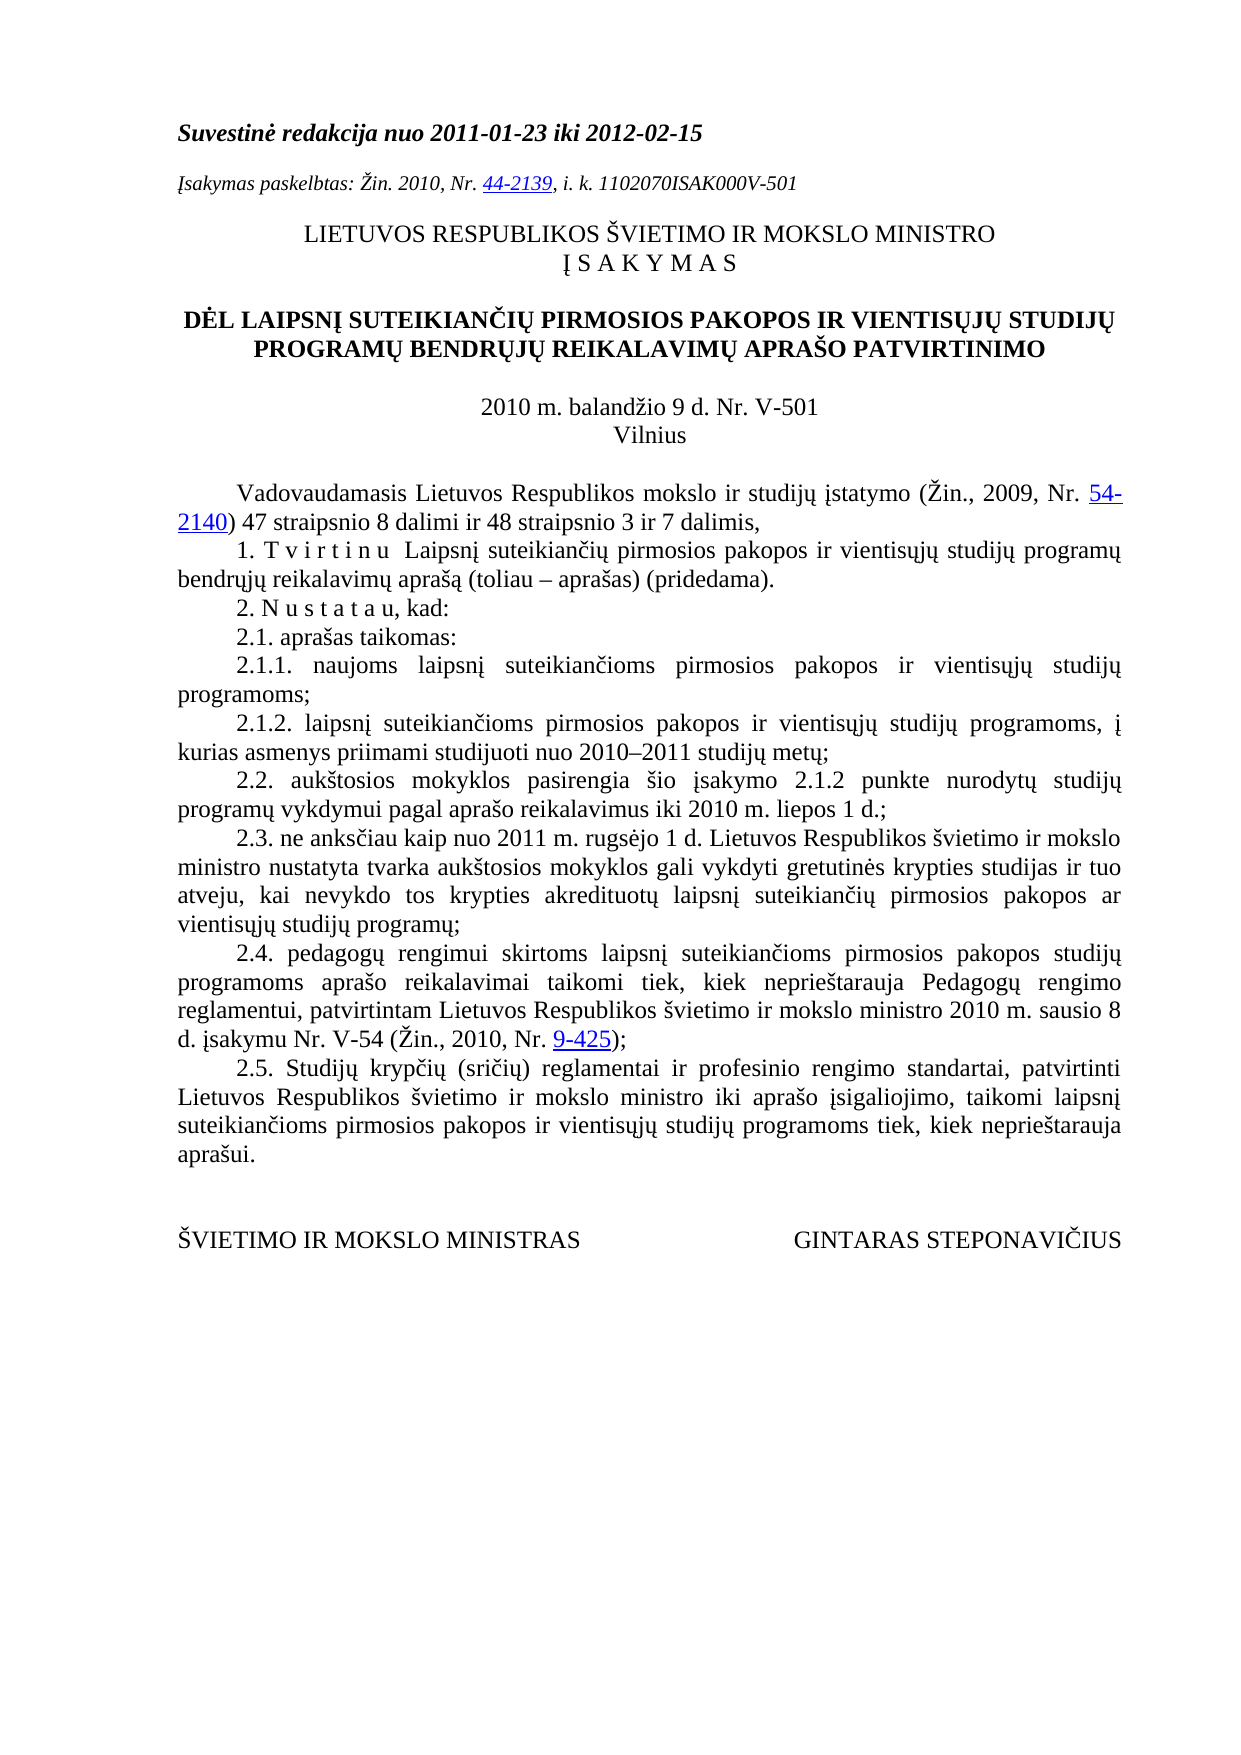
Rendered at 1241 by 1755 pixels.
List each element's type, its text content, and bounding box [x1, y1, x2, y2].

text 2010 m. balandžio 9 d. Nr. V-501 [177, 392, 1122, 420]
text 1. Tvirtinu Laipsnį suteikiančių pirmosios pakopos ir vientisųjų studijų programų bendrųjų reikalavimų aprašą (toliau – aprašas) (pridedama). [177, 535, 1122, 593]
text 2.1. aprašas taikomas: [177, 622, 1122, 650]
text 2.4. pedagogų rengimui skirtoms laipsnį suteikiančioms pirmosios pakopos studijų programoms aprašo reikalavimai taikomi tiek, kiek neprieštarauja Pedagogų rengimo reglamentui, patvirtintam Lietuvos Respublikos švietimo ir mokslo ministro 2010 m. sausio 8 d. įsakymu Nr. V-54 (Žin., 2010, Nr. 9-425); [177, 938, 1122, 1053]
text 2.3. ne anksčiau kaip nuo 2011 m. rugsėjo 1 d. Lietuvos Respublikos švietimo ir mokslo ministro nustatyta tvarka aukštosios mokyklos gali vykdyti gretutinės krypties studijas ir tuo atveju, kai nevykdo tos krypties akredituotų laipsnį suteikiančių pirmosios pakopos ar vientisųjų studijų programų; [177, 823, 1122, 938]
text LIETUVOS RESPUBLIKOS ŠVIETIMO IR MOKSLO MINISTRO [177, 219, 1122, 248]
text ĮSAKYMAS [177, 248, 1122, 277]
text 2.1.2. laipsnį suteikiančioms pirmosios pakopos ir vientisųjų studijų programoms, į kurias asmenys priimami studijuoti nuo 2010–2011 studijų metų; [177, 708, 1122, 765]
text 2.5. Studijų krypčių (sričių) reglamentai ir profesinio rengimo standartai, patvirtinti Lietuvos Respublikos švietimo ir mokslo ministro iki aprašo įsigaliojimo, taikomi laipsnį suteikiančioms pirmosios pakopos ir vientisųjų studijų programoms tiek, kiek neprieštarauja aprašui. [177, 1053, 1122, 1168]
text Įsakymas paskelbtas: Žin. 2010, Nr. 44-2139, i. k. 1102070ISAK000V-501 [177, 171, 1122, 195]
text DĖL LAIPSNĮ SUTEIKIANČIŲ PIRMOSIOS PAKOPOS IR VIENTISŲJŲ STUDIJŲ PROGRAMŲ BENDRŲJŲ REIKALAVIMŲ APRAŠO PATVIRTINIMO [177, 305, 1122, 363]
text 2. Nustatau, kad: [177, 593, 1122, 622]
text Vilnius [177, 420, 1122, 449]
text Suvestinė redakcija nuo 2011-01-23 iki 2012-02-15 [177, 118, 1122, 147]
text Švietimo ir mokslo ministras Gintaras Steponavičius [177, 1225, 1122, 1254]
text 2.2. aukštosios mokyklos pasirengia šio įsakymo 2.1.2 punkte nurodytų studijų programų vykdymui pagal aprašo reikalavimus iki 2010 m. liepos 1 d.; [177, 765, 1122, 823]
text 2.1.1. naujoms laipsnį suteikiančioms pirmosios pakopos ir vientisųjų studijų programoms; [177, 650, 1122, 708]
text Vadovaudamasis Lietuvos Respublikos mokslo ir studijų įstatymo (Žin., 2009, Nr. 54-2140) 47 straipsnio 8 dalimi ir 48 straipsnio 3 ir 7 dalimis, [177, 478, 1122, 535]
